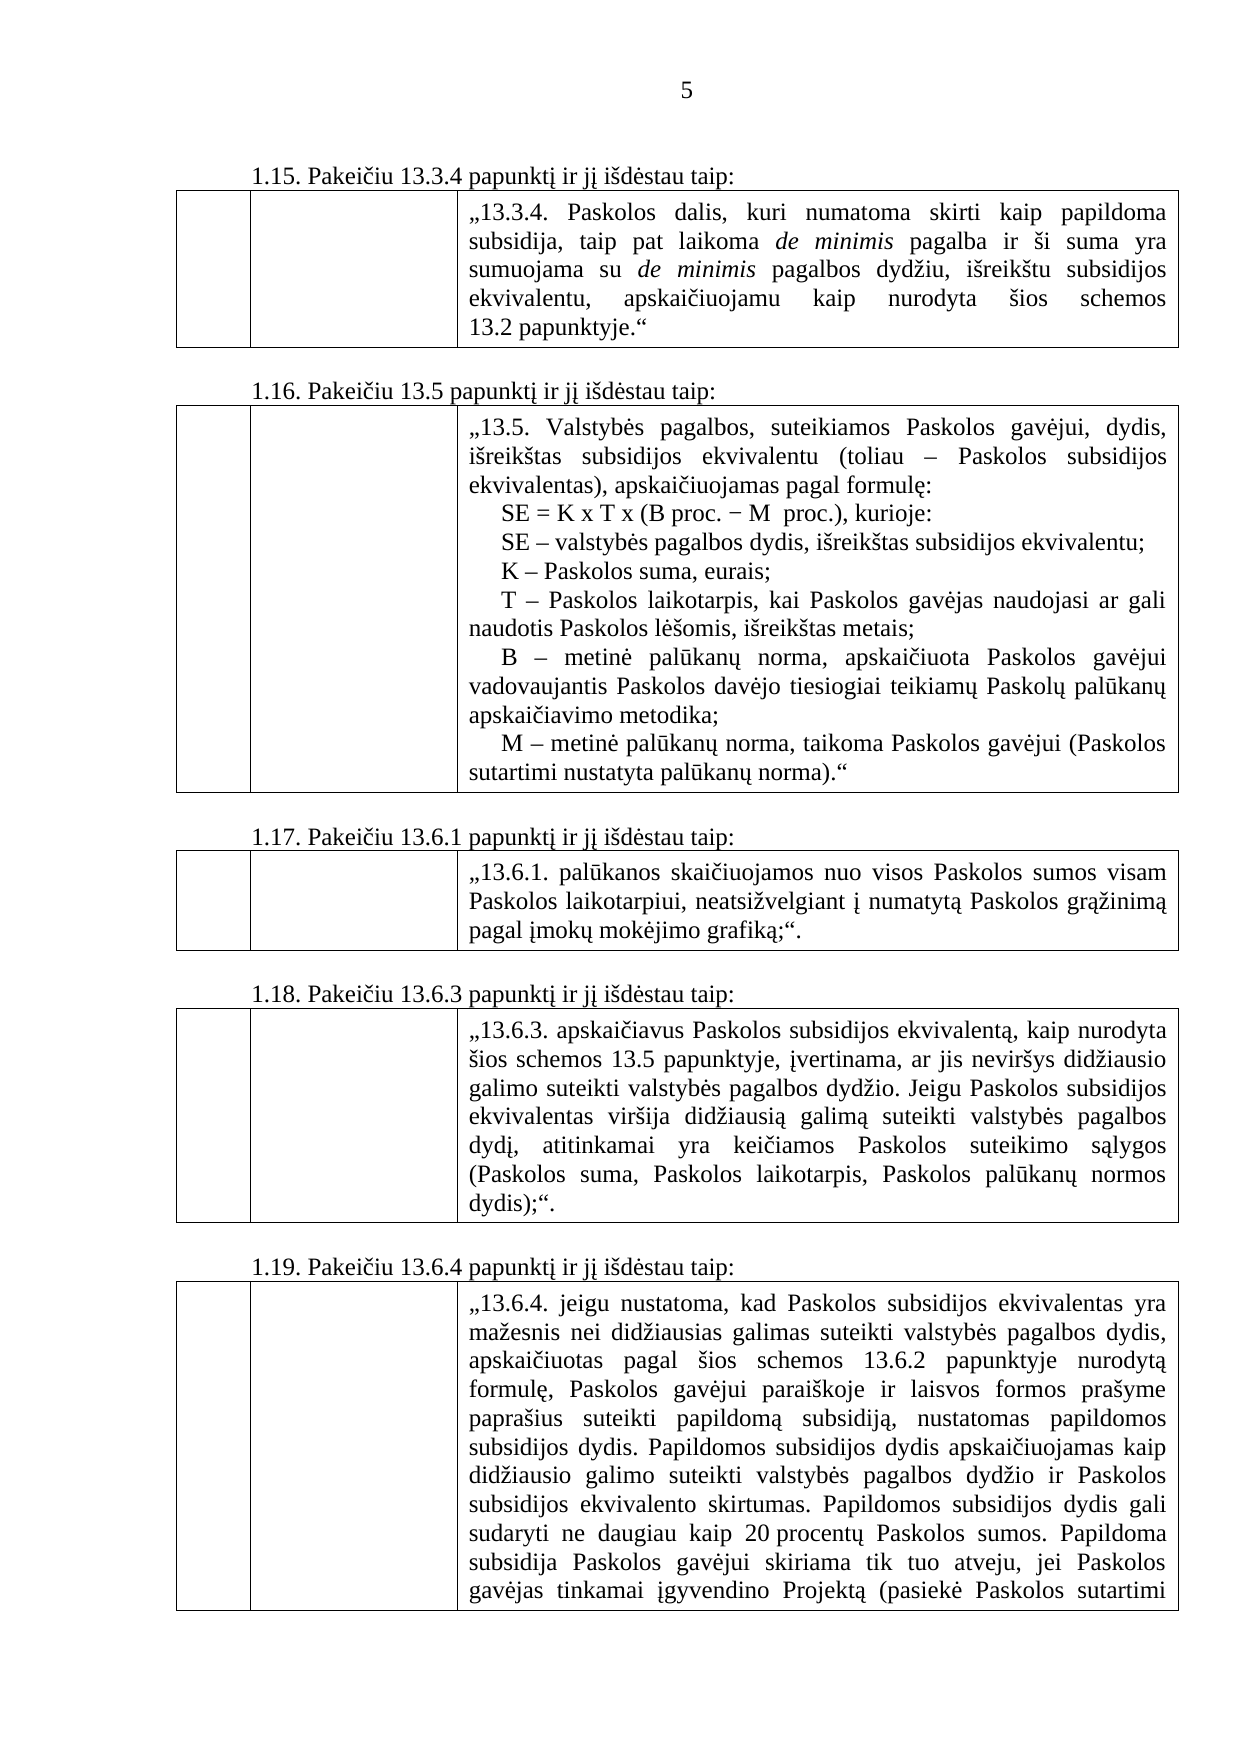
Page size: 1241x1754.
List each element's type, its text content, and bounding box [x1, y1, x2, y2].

table_header [251, 406, 457, 792]
text 1.19. Pakeičiu 13.6.4 papunktį ir jį išdėstau taip: [177, 1252, 1181, 1281]
text 1.17. Pakeičiu 13.6.1 papunktį ir jį išdėstau taip: [177, 822, 1181, 850]
table_header „13.3.4. Paskolos dalis, kuri numatoma skirti kaip papildoma subsidija, taip pat laikoma de minimis pagalba ir ši suma yra sumuojama su de minimis pagalbos dydžiu, išreikštu subsidijos ekvivalentu, apskaičiuojamu kaip nurodyta šios schemos 13.2 papunktyje.“ [458, 191, 1178, 347]
table_header [251, 191, 457, 347]
table_header [177, 191, 250, 347]
text 1.16. Pakeičiu 13.5 papunktį ir jį išdėstau taip: [177, 376, 1181, 405]
table_header [177, 406, 250, 792]
table_header [177, 1282, 250, 1610]
table_header [251, 1282, 457, 1610]
text 1.18. Pakeičiu 13.6.3 papunktį ir jį išdėstau taip: [177, 979, 1181, 1008]
table_header „13.6.1. palūkanos skaičiuojamos nuo visos Paskolos sumos visam Paskolos laikotarpiui, neatsižvelgiant į numatytą Paskolos grąžinimą pagal įmokų mokėjimo grafiką;“. [458, 851, 1178, 949]
table_header [251, 851, 457, 949]
table_header [177, 1009, 250, 1222]
text 1.15. Pakeičiu 13.3.4 papunktį ir jį išdėstau taip: [177, 161, 1181, 190]
table_header „13.6.3. apskaičiavus Paskolos subsidijos ekvivalentą, kaip nurodyta šios schemos 13.5 papunktyje, įvertinama, ar jis neviršys didžiausio galimo suteikti valstybės pagalbos dydžio. Jeigu Paskolos subsidijos ekvivalentas viršija didžiausią galimą suteikti valstybės pagalbos dydį, atitinkamai yra keičiamos Paskolos suteikimo sąlygos (Paskolos suma, Paskolos laikotarpis, Paskolos palūkanų normos dydis);“. [458, 1009, 1178, 1222]
table_header „13.5. Valstybės pagalbos, suteikiamos Paskolos gavėjui, dydis, išreikštas subsidijos ekvivalentu (toliau – Paskolos subsidijos ekvivalentas), apskaičiuojamas pagal formulę: SE = K x T x (B proc. − M proc.), kurioje: SE – valstybės pagalbos dydis, išreikštas subsidijos ekvivalentu; K – Paskolos suma, eurais; T – Paskolos laikotarpis, kai Paskolos gavėjas naudojasi ar gali naudotis Paskolos lėšomis, išreikštas metais; B – metinė palūkanų norma, apskaičiuota Paskolos gavėjui vadovaujantis Paskolos davėjo tiesiogiai teikiamų Paskolų palūkanų apskaičiavimo metodika; M – metinė palūkanų norma, taikoma Paskolos gavėjui (Paskolos sutartimi nustatyta palūkanų norma).“ [458, 406, 1178, 792]
table_header [177, 851, 250, 949]
table_header „13.6.4. jeigu nustatoma, kad Paskolos subsidijos ekvivalentas yra mažesnis nei didžiausias galimas suteikti valstybės pagalbos dydis, apskaičiuotas pagal šios schemos 13.6.2 papunktyje nurodytą formulę, Paskolos gavėjui paraiškoje ir laisvos formos prašyme paprašius suteikti papildomą subsidiją, nustatomas papildomos subsidijos dydis. Papildomos subsidijos dydis apskaičiuojamas kaip didžiausio galimo suteikti valstybės pagalbos dydžio ir Paskolos subsidijos ekvivalento skirtumas. Papildomos subsidijos dydis gali sudaryti ne daugiau kaip 20 procentų Paskolos sumos. Papildoma subsidija Paskolos gavėjui skiriama tik tuo atveju, jei Paskolos gavėjas tinkamai įgyvendino Projektą (pasiekė Paskolos sutartimi [458, 1282, 1178, 1610]
table_header [251, 1009, 457, 1222]
